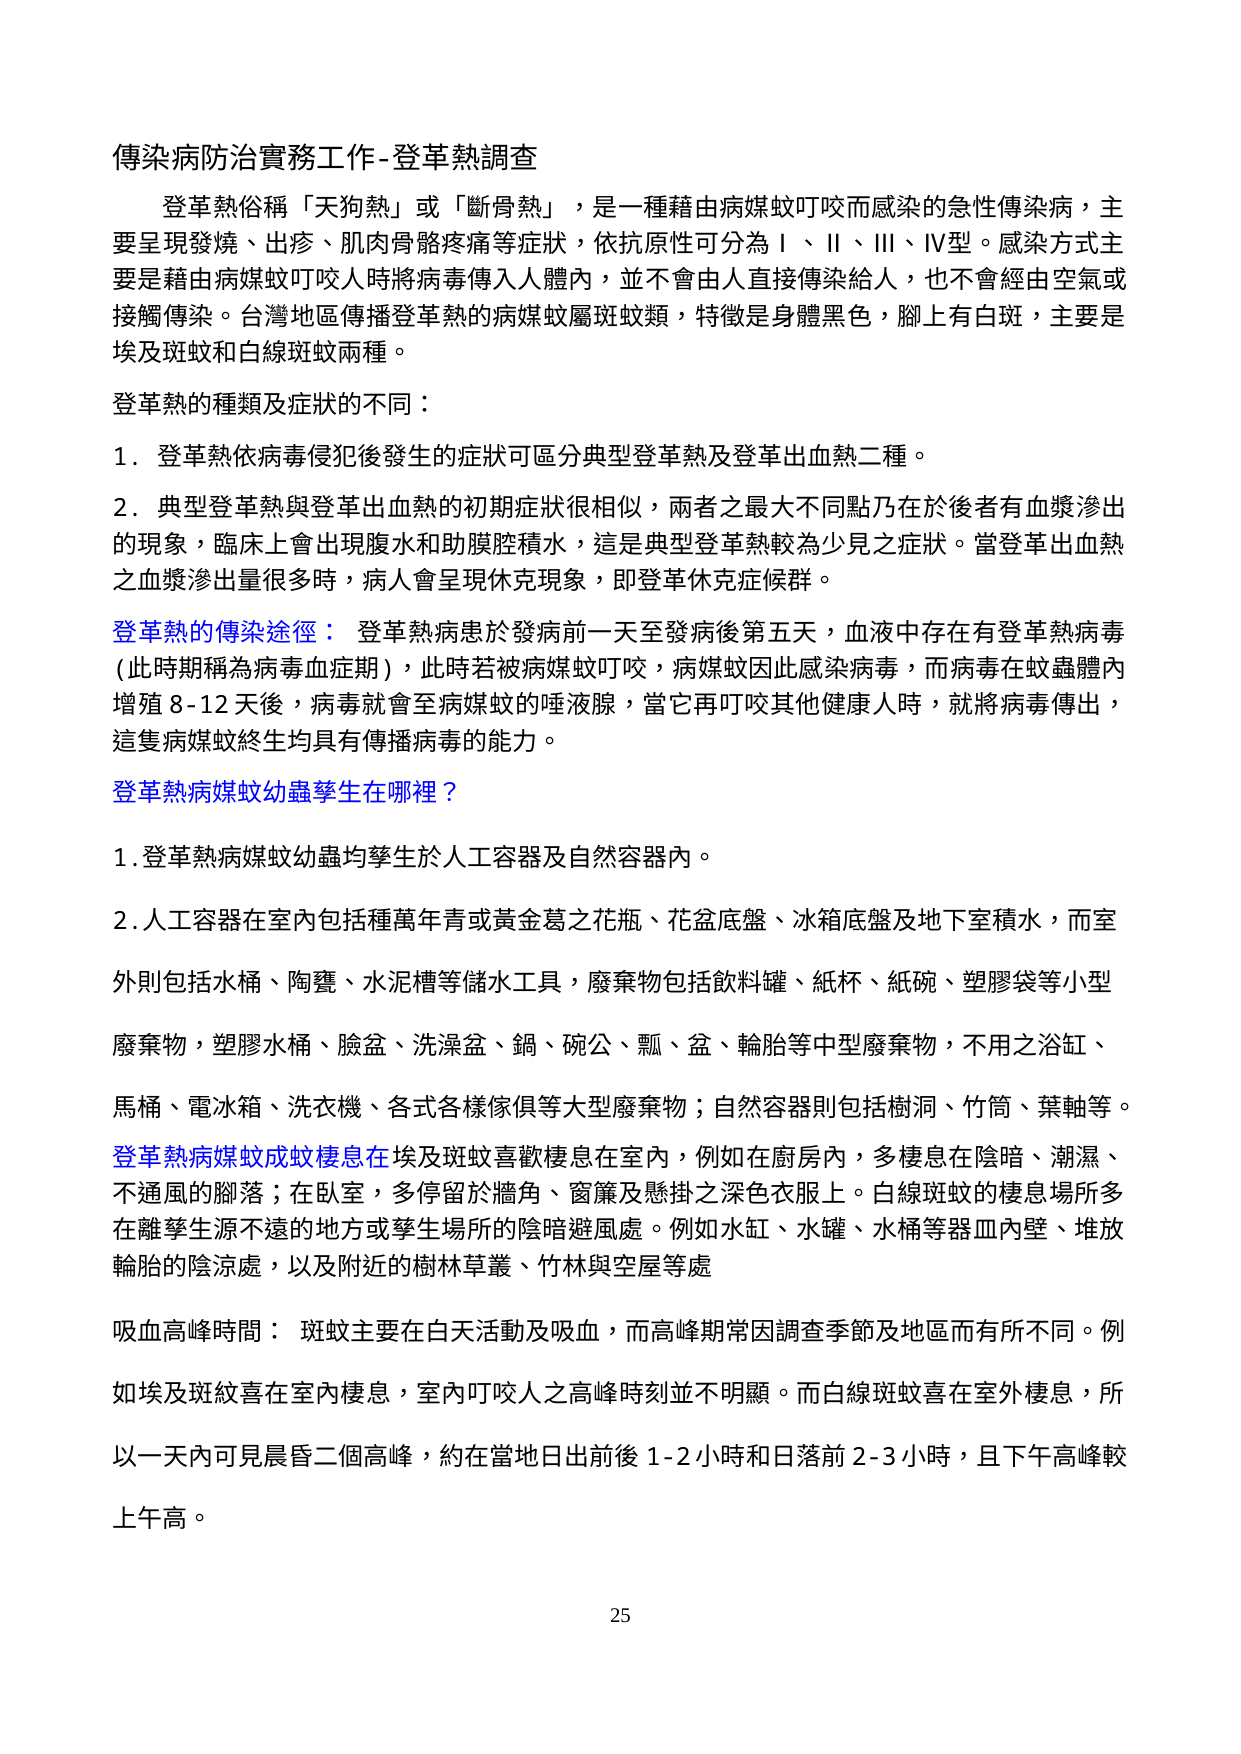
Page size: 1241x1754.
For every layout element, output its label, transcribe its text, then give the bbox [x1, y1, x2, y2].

text 登革熱病媒蚊幼蟲孳生在哪裡？ [112, 773, 1128, 809]
text 1.登革熱病媒蚊幼蟲均孳生於人工容器及自然容器內。 [112, 814, 1128, 877]
text 傳染病防治實務工作-登革熱調查 [112, 114, 1128, 177]
text 登革熱俗稱「天狗熱」或「斷骨熱」，是一種藉由病媒蚊叮咬而感染的急性傳染病，主要呈現發燒、出疹、肌肉骨骼疼痛等症狀，依抗原性可分為Ⅰ、Ⅱ、Ⅲ、Ⅳ型。感染方式主要是藉由病媒蚊叮咬人時將病毒傳入人體內，並不會由人直接傳染給人，也不會經由空氣或接觸傳染。台灣地區傳播登革熱的病媒蚊屬斑蚊類，特徵是身體黑色，腳上有白斑，主要是埃及斑蚊和白線斑蚊兩種。 [112, 187, 1128, 368]
text 登革熱的種類及症狀的不同： [112, 384, 1128, 420]
text 登革熱病媒蚊成蚊棲息在埃及斑蚊喜歡棲息在室內，例如在廚房內，多棲息在陰暗、潮濕、不通風的腳落；在臥室，多停留於牆角、窗簾及懸掛之深色衣服上。白線斑蚊的棲息場所多在離孳生源不遠的地方或孳生場所的陰暗避風處。例如水缸、水罐、水桶等器皿內壁、堆放輪胎的陰涼處，以及附近的樹林草叢、竹林與空屋等處 [112, 1137, 1128, 1282]
text 登革熱的傳染途徑： 登革熱病患於發病前一天至發病後第五天，血液中存在有登革熱病毒 (此時期稱為病毒血症期)，此時若被病媒蚊叮咬，病媒蚊因此感染病毒，而病毒在蚊蟲體內增殖8-12天後，病毒就會至病媒蚊的唾液腺，當它再叮咬其他健康人時，就將病毒傳出，這隻病媒蚊終生均具有傳播病毒的能力。 [112, 612, 1128, 757]
text 吸血高峰時間： 斑蚊主要在白天活動及吸血，而高峰期常因調查季節及地區而有所不同。例如埃及斑紋喜在室內棲息，室內叮咬人之高峰時刻並不明顯。而白線斑蚊喜在室外棲息，所以一天內可見晨昏二個高峰，約在當地日出前後1-2小時和日落前2-3小時，且下午高峰較上午高。 [113, 1287, 1128, 1537]
text 2. 典型登革熱與登革出血熱的初期症狀很相似，兩者之最大不同點乃在於後者有血漿滲出的現象，臨床上會出現腹水和助膜腔積水，這是典型登革熱較為少見之症狀。當登革出血熱之血漿滲出量很多時，病人會呈現休克現象，即登革休克症候群。 [112, 488, 1128, 597]
text 1. 登革熱依病毒侵犯後發生的症狀可區分典型登革熱及登革出血熱二種。 [112, 436, 1128, 472]
text 2.人工容器在室內包括種萬年青或黃金葛之花瓶、花盆底盤、冰箱底盤及地下室積水，而室外則包括水桶、陶甕、水泥槽等儲水工具，廢棄物包括飲料罐、紙杯、紙碗、塑膠袋等小型廢棄物，塑膠水桶、臉盆、洗澡盆、鍋、碗公、瓢、盆、輪胎等中型廢棄物，不用之浴缸、馬桶、電冰箱、洗衣機、各式各樣傢俱等大型廢棄物；自然容器則包括樹洞、竹筒、葉軸等。 [112, 877, 1128, 1127]
